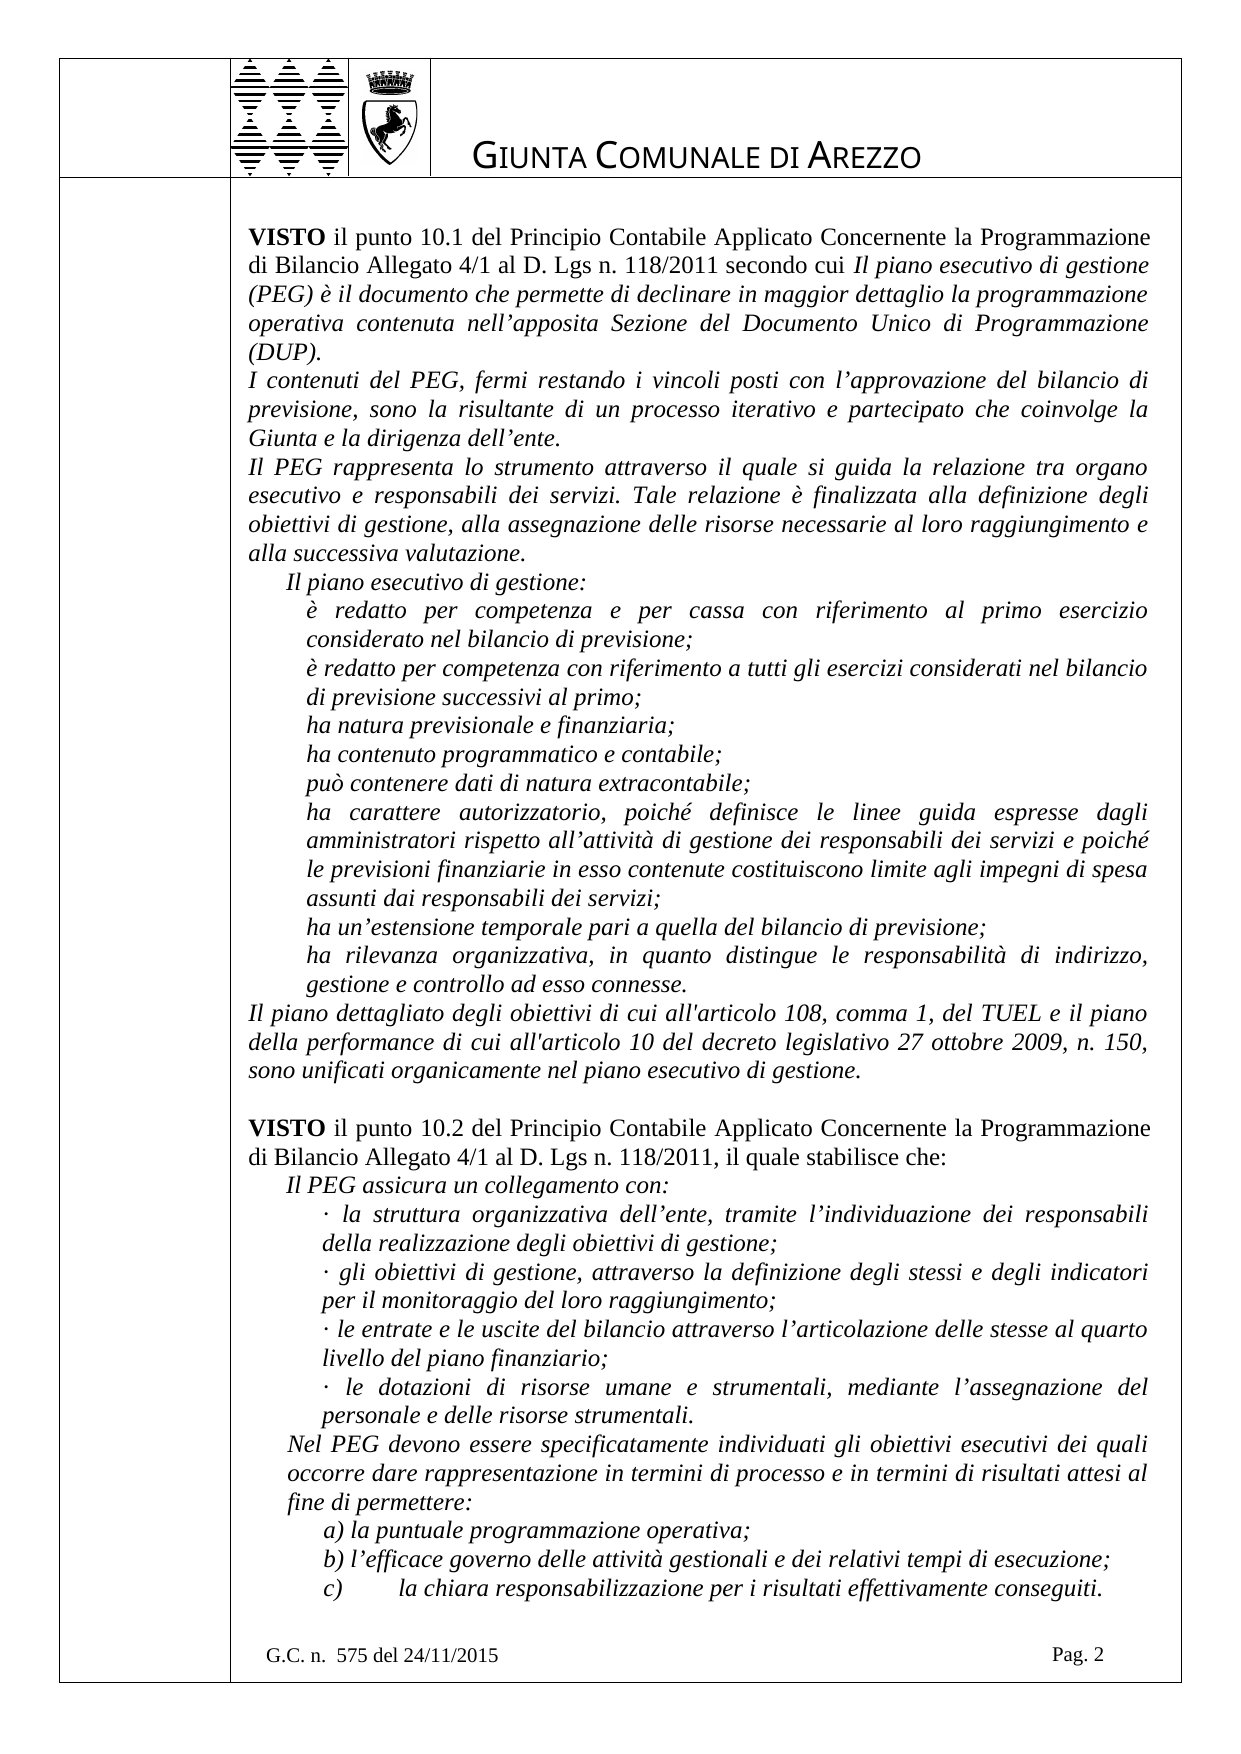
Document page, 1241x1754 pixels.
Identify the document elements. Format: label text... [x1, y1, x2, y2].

text · gli obiettivi di gestione, attraverso la definizione degli stessi e degli indicatori per il monitoraggio del loro raggiungimento; [322, 1257, 1152, 1314]
text è redatto per competenza e per cassa con riferimento al primo esercizio considerato nel bilancio di previsione; [306, 595, 1152, 653]
text Il piano esecutivo di gestione: [286, 567, 1152, 595]
text I contenuti del PEG, fermi restando i vincoli posti con l’approvazione del bilancio di previsione, sono la risultante di un processo iterativo e partecipato che coinvolge la Giunta e la dirigenza dell’ente. [248, 365, 1152, 452]
text Nel PEG devono essere specificatamente individuati gli obiettivi esecutivi dei quali occorre dare rappresentazione in termini di processo e in termini di risultati attesi al fine di permettere: [287, 1429, 1152, 1515]
text ha un’estensione temporale pari a quella del bilancio di previsione; [306, 912, 1152, 940]
text ha rilevanza organizzativa, in quanto distingue le responsabilità di indirizzo, gestione e controllo ad esso connesse. [306, 940, 1152, 998]
text · la struttura organizzativa dell’ente, tramite l’individuazione dei responsabili della realizzazione degli obiettivi di gestione; [322, 1199, 1152, 1257]
text Il PEG rappresenta lo strumento attraverso il quale si guida la relazione tra organo esecutivo e responsabili dei servizi. Tale relazione è finalizzata alla definizione degli obiettivi di gestione, alla assegnazione delle risorse necessarie al loro raggiungimento e alla successiva valutazione. [248, 452, 1152, 567]
picture [361, 70, 418, 165]
text Il PEG assicura un collegamento con: [286, 1170, 1152, 1199]
text VISTO il punto 10.2 del Principio Contabile Applicato Concernente la Programmazione di Bilancio Allegato 4/1 al D. Lgs n. 118/2011, il quale stabilisce che: [248, 1113, 1152, 1170]
list la chiara responsabilizzazione per i risultati effettivamente conseguiti. [323, 1573, 1152, 1602]
text può contenere dati di natura extracontabile; [306, 768, 1152, 797]
text ha natura previsionale e finanziaria; [306, 710, 1152, 739]
text è redatto per competenza con riferimento a tutti gli esercizi considerati nel bilancio di previsione successivi al primo; [306, 653, 1152, 710]
text ha contenuto programmatico e contabile; [306, 739, 1152, 768]
text ha carattere autorizzatorio, poiché definisce le linee guida espresse dagli amministratori rispetto all’attività di gestione dei responsabili dei servizi e poiché le previsioni finanziarie in esso contenute costituiscono limite agli impegni di spesa assunti dai responsabili dei servizi; [306, 797, 1152, 912]
text Il piano dettagliato degli obiettivi di cui all'articolo 108, comma 1, del TUEL e il piano della performance di cui all'articolo 10 del decreto legislativo 27 ottobre 2009, n. 150, sono unificati organicamente nel piano esecutivo di gestione. [248, 998, 1152, 1084]
text a) la puntuale programmazione operativa; [323, 1515, 1152, 1544]
text · le entrate e le uscite del bilancio attraverso l’articolazione delle stesse al quarto livello del piano finanziario; [322, 1314, 1152, 1372]
text b) l’efficace governo delle attività gestionali e dei relativi tempi di esecuzione; [323, 1544, 1152, 1573]
text VISTO il punto 10.1 del Principio Contabile Applicato Concernente la Programmazione di Bilancio Allegato 4/1 al D. Lgs n. 118/2011 secondo cui Il piano esecutivo di gestione (PEG) è il documento che permette di declinare in maggior dettaglio la programmazione operativa contenuta nell’apposita Sezione del Documento Unico di Programmazione (DUP). [248, 222, 1152, 365]
text · le dotazioni di risorse umane e strumentali, mediante l’assegnazione del personale e delle risorse strumentali. [322, 1372, 1152, 1429]
